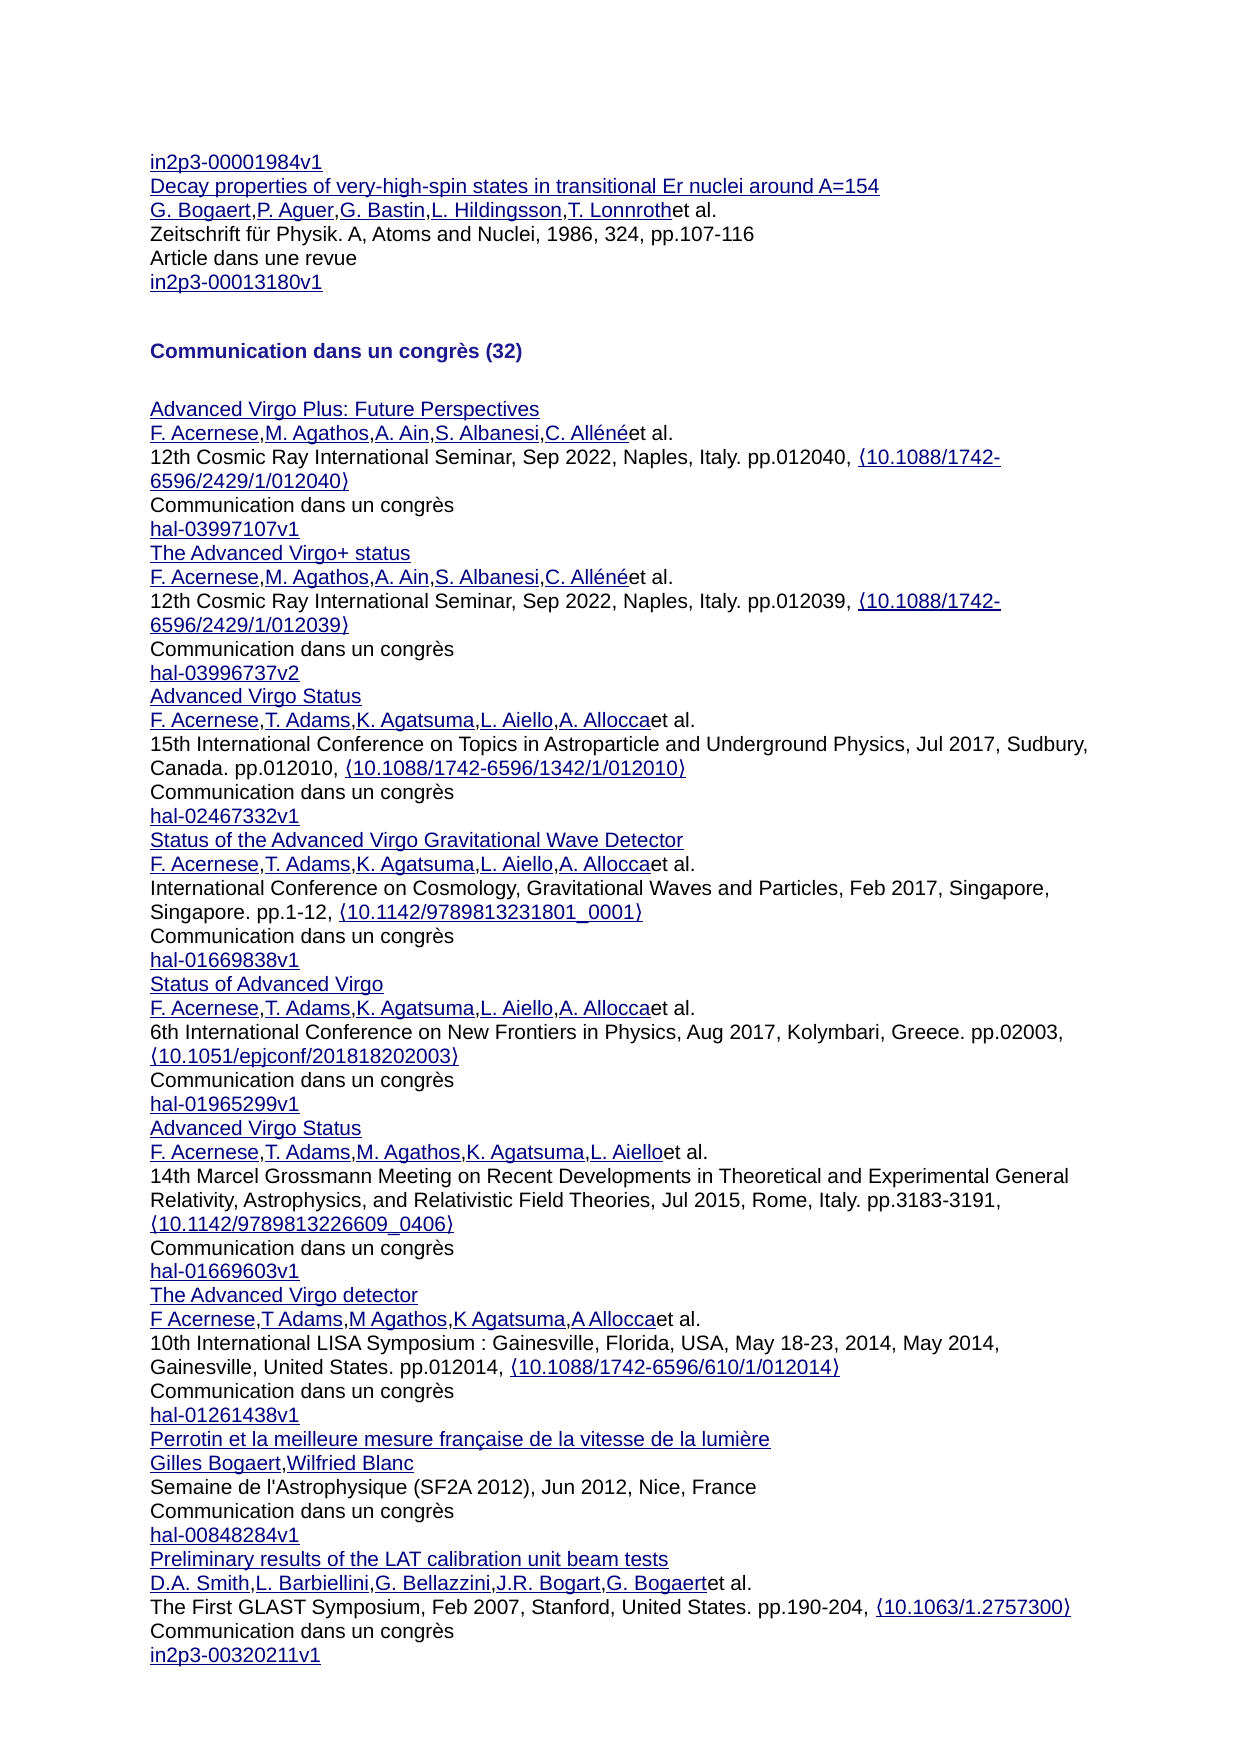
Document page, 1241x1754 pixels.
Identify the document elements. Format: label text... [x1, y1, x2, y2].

table_header Advanced Virgo Plus: Future Perspectives F. Acernese,M. Agathos,A. Ain,S. Albanesi,C. Allénéet al. 12th Cosmic Ray International Seminar, Sep 2022, Naples, Italy. pp.012040, ⟨10.1088/1742-6596/2429/1/012040⟩ Communication dans un congrès hal-03997107v1 [150, 397, 1090, 541]
table_cell Status of the Advanced Virgo Gravitational Wave Detector F. Acernese,T. Adams,K. Agatsuma,L. Aiello,A. Alloccaet al. International Conference on Cosmology, Gravitational Waves and Particles, Feb 2017, Singapore, Singapore. pp.1-12, ⟨10.1142/9789813231801_0001⟩ Communication dans un congrès hal-01669838v1 [150, 828, 1090, 972]
table_cell Perrotin et la meilleure mesure française de la vitesse de la lumière Gilles Bogaert,Wilfried Blanc Semaine de l'Astrophysique (SF2A 2012), Jun 2012, Nice, France Communication dans un congrès hal-00848284v1 [150, 1427, 1090, 1547]
table_cell The Advanced Virgo+ status F. Acernese,M. Agathos,A. Ain,S. Albanesi,C. Allénéet al. 12th Cosmic Ray International Seminar, Sep 2022, Naples, Italy. pp.012039, ⟨10.1088/1742-6596/2429/1/012039⟩ Communication dans un congrès hal-03996737v2 [150, 541, 1090, 684]
table_cell Decay properties of very-high-spin states in transitional Er nuclei around A=154 G. Bogaert,P. Aguer,G. Bastin,L. Hildingsson,T. Lonnrothet al. Zeitschrift für Physik. A, Atoms and Nuclei, 1986, 324, pp.107-116 Article dans une revue in2p3-00013180v1 [150, 174, 1090, 294]
table_cell Status of Advanced Virgo F. Acernese,T. Adams,K. Agatsuma,L. Aiello,A. Alloccaet al. 6th International Conference on New Frontiers in Physics, Aug 2017, Kolymbari, Greece. pp.02003, ⟨10.1051/epjconf/201818202003⟩ Communication dans un congrès hal-01965299v1 [150, 972, 1090, 1116]
table_cell Advanced Virgo Status F. Acernese,T. Adams,M. Agathos,K. Agatsuma,L. Aielloet al. 14th Marcel Grossmann Meeting on Recent Developments in Theoretical and Experimental General Relativity, Astrophysics, and Relativistic Field Theories, Jul 2015, Rome, Italy. pp.3183-3191, ⟨10.1142/9789813226609_0406⟩ Communication dans un congrès hal-01669603v1 [150, 1116, 1090, 1283]
table_cell Preliminary results of the LAT calibration unit beam tests D.A. Smith,L. Barbiellini,G. Bellazzini,J.R. Bogart,G. Bogaertet al. The First GLAST Symposium, Feb 2007, Stanford, United States. pp.190-204, ⟨10.1063/1.2757300⟩ Communication dans un congrès in2p3-00320211v1 [150, 1547, 1090, 1667]
subtitle Communication dans un congrès (32) [150, 338, 1090, 362]
table_cell in2p3-00001984v1 [150, 150, 1090, 174]
table_cell The Advanced Virgo detector F Acernese,T Adams,M Agathos,K Agatsuma,A Alloccaet al. 10th International LISA Symposium : Gainesville, Florida, USA, May 18-23, 2014, May 2014, Gainesville, United States. pp.012014, ⟨10.1088/1742-6596/610/1/012014⟩ Communication dans un congrès hal-01261438v1 [150, 1283, 1090, 1427]
table_cell Advanced Virgo Status F. Acernese,T. Adams,K. Agatsuma,L. Aiello,A. Alloccaet al. 15th International Conference on Topics in Astroparticle and Underground Physics, Jul 2017, Sudbury, Canada. pp.012010, ⟨10.1088/1742-6596/1342/1/012010⟩ Communication dans un congrès hal-02467332v1 [150, 684, 1090, 828]
